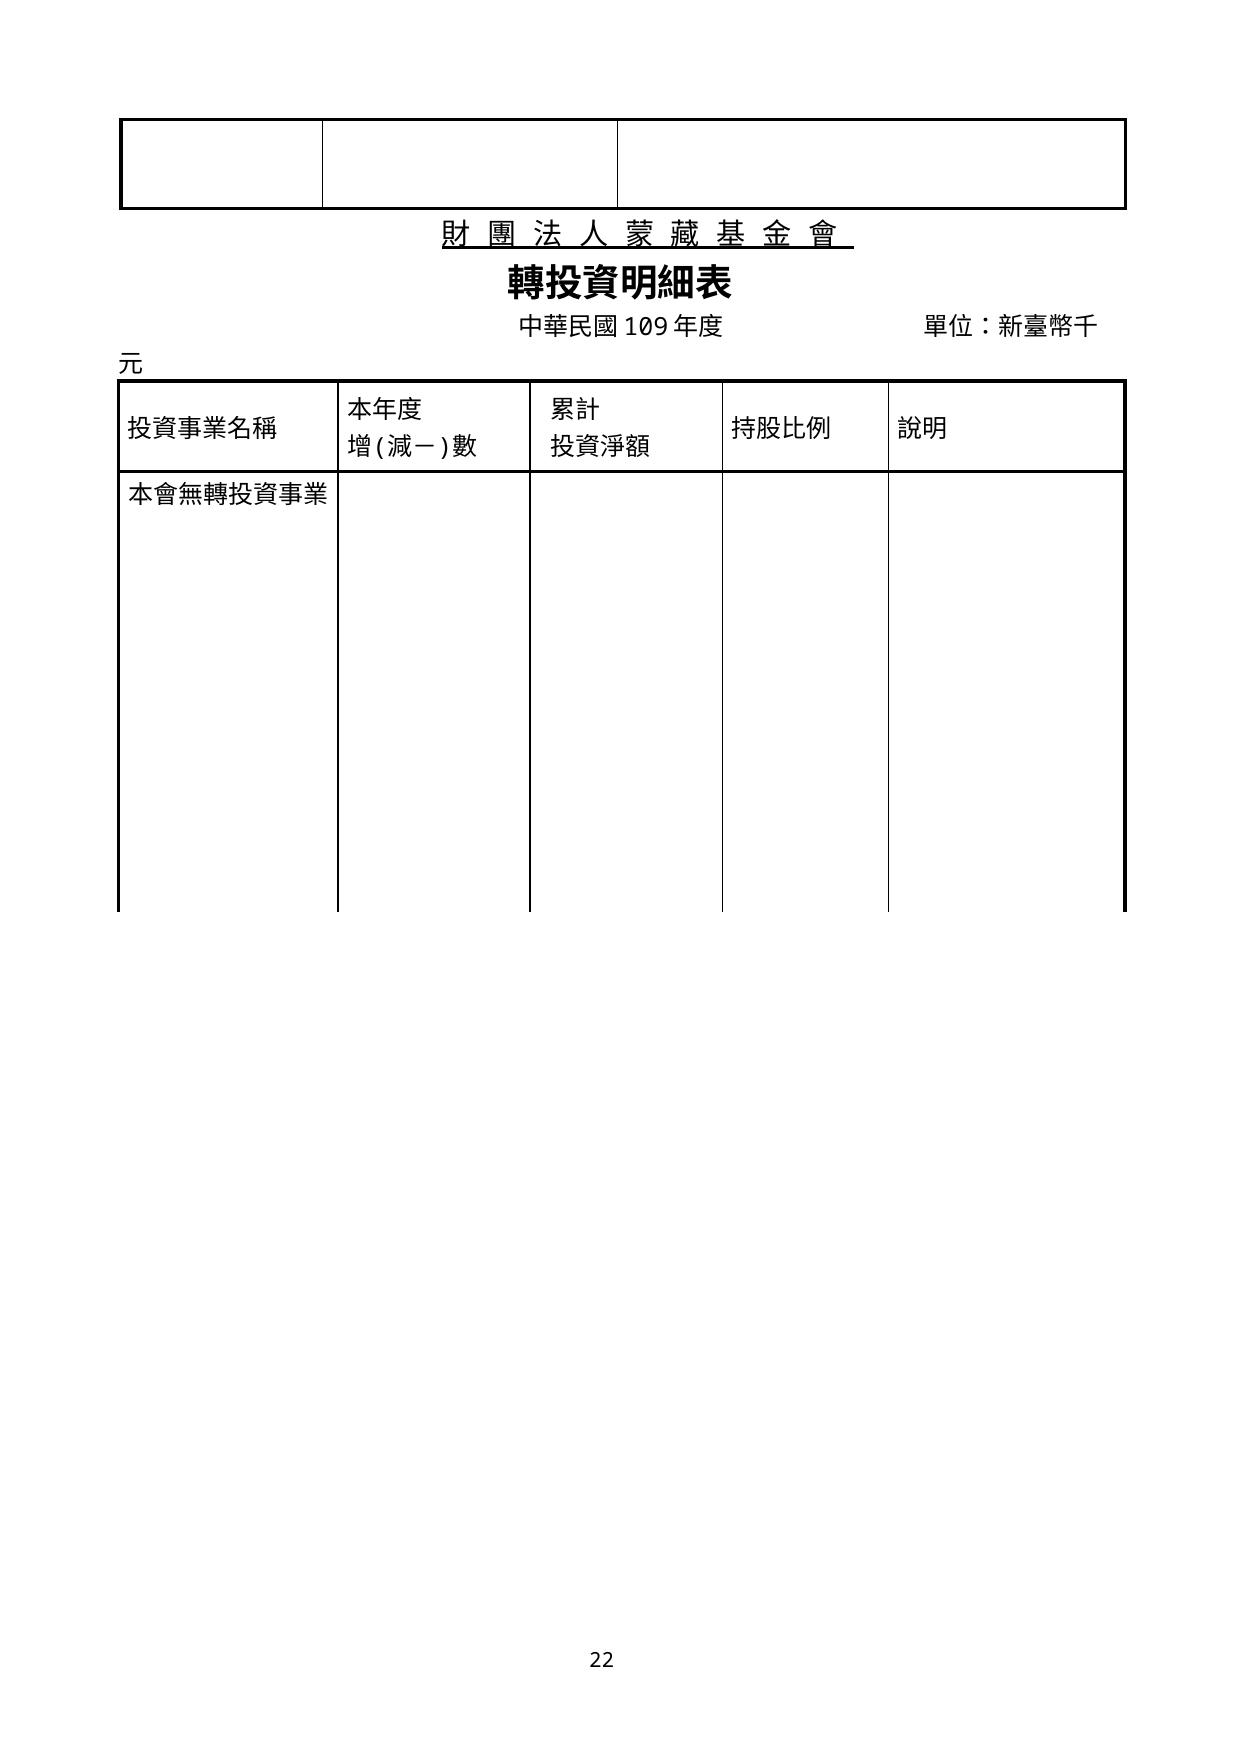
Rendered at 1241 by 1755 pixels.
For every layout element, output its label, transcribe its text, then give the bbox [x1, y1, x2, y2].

table_cell [339, 473, 529, 646]
table_cell [120, 701, 337, 757]
table_header 投資事業名稱 [120, 383, 337, 470]
table_cell [531, 813, 722, 856]
table_cell [618, 121, 1124, 207]
table_cell [339, 646, 529, 701]
table_cell [889, 473, 1123, 912]
table_cell [339, 856, 529, 912]
text 中華民國109年度 單位：新臺幣千元 [118, 307, 1122, 379]
table_cell [120, 813, 337, 856]
text 財團法人蒙藏基金會 [118, 210, 1161, 253]
table_cell [723, 813, 888, 856]
table_cell [723, 758, 888, 813]
table_cell [723, 473, 888, 646]
table_cell [120, 758, 337, 813]
table_cell [723, 856, 888, 912]
text 轉投資明細表 [118, 253, 1122, 307]
table_header 本年度 增(減－)數 [339, 383, 529, 470]
table_cell [723, 701, 888, 757]
table_cell [531, 646, 722, 701]
table_cell [339, 758, 529, 813]
table_cell [531, 701, 722, 757]
table_cell [531, 856, 722, 912]
table_cell [339, 701, 529, 757]
table_cell [531, 473, 722, 646]
table_cell [531, 758, 722, 813]
table_cell [339, 813, 529, 856]
table_cell [123, 121, 322, 207]
table_header 累計 投資淨額 [531, 383, 722, 470]
table_cell [120, 646, 337, 701]
table_cell [323, 121, 617, 207]
table_header 說明 [889, 383, 1123, 470]
table_cell 本會無轉投資事業 [120, 473, 337, 646]
table_header 持股比例 [723, 383, 888, 470]
table_cell [723, 646, 888, 701]
table_cell [120, 856, 337, 912]
